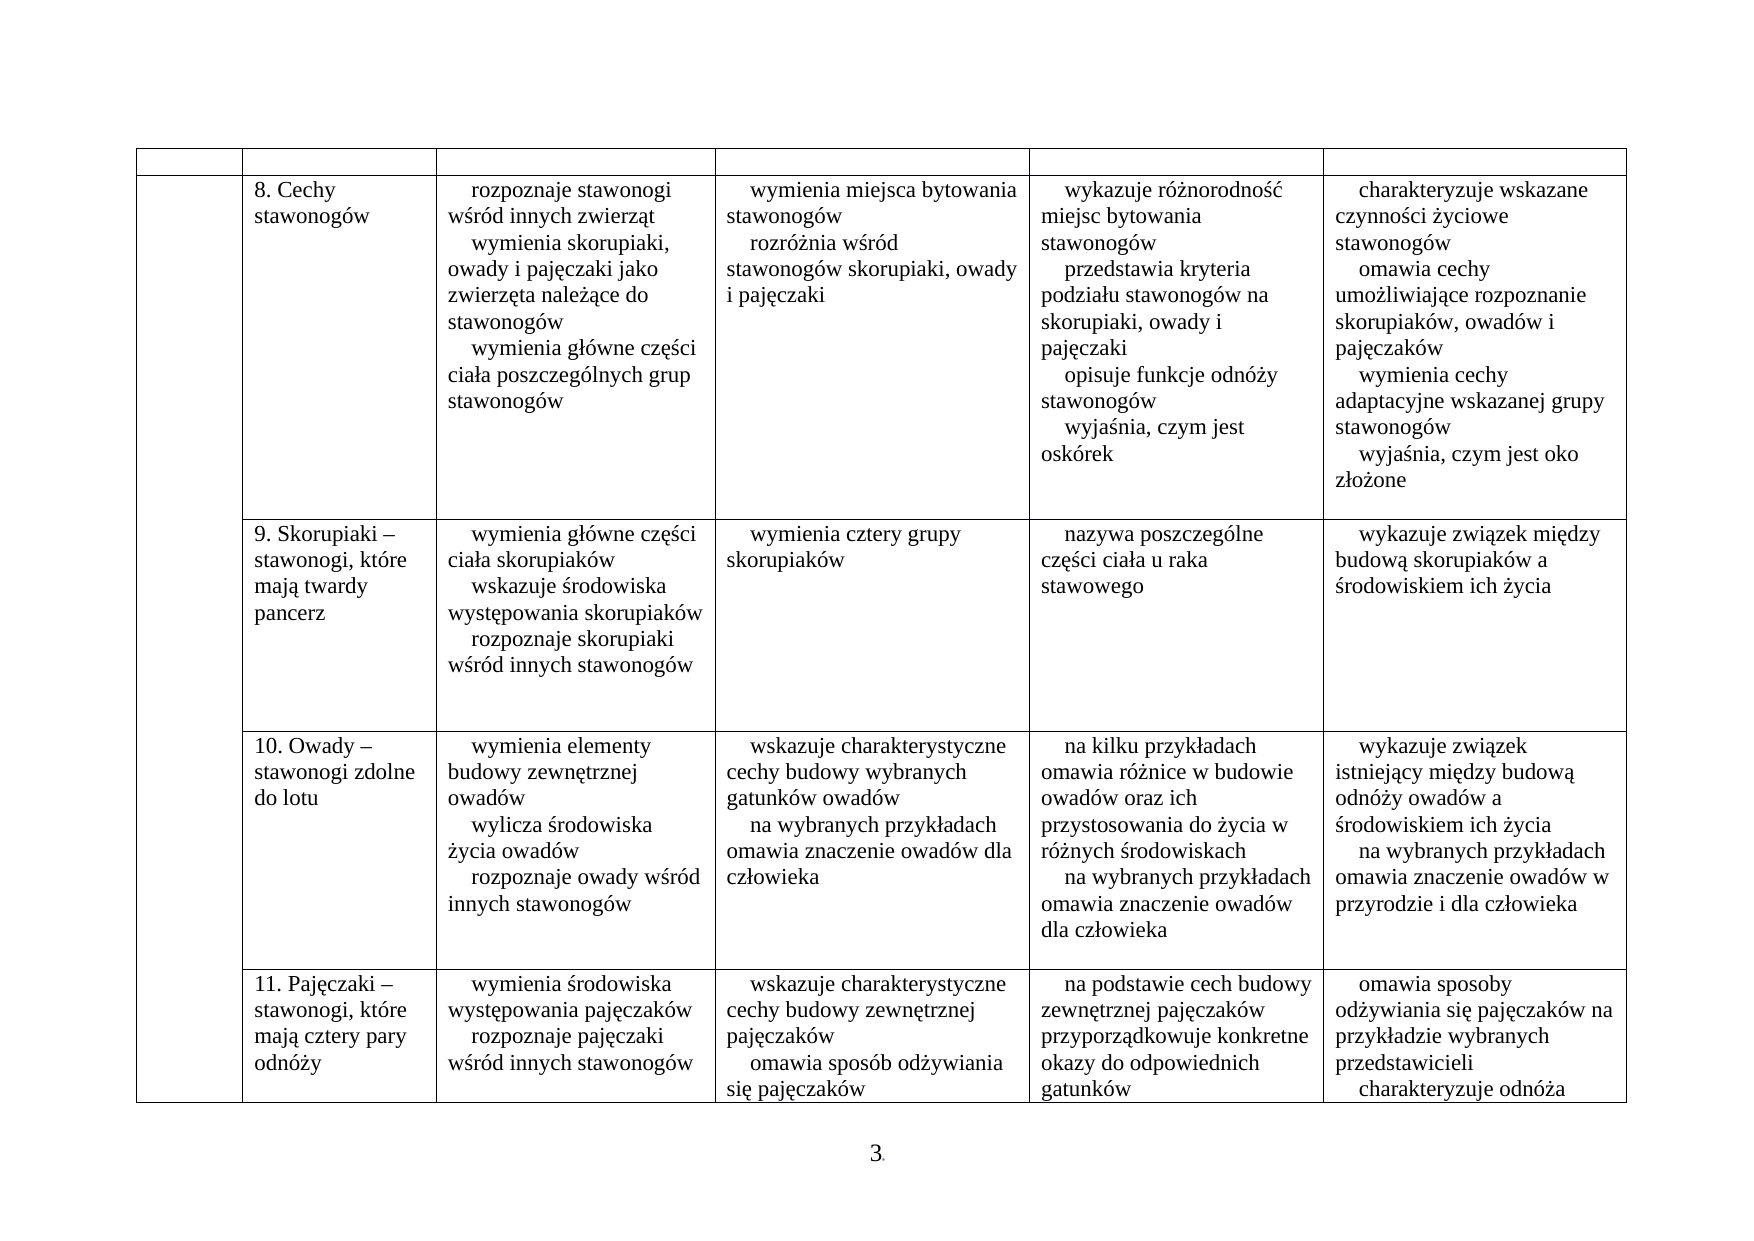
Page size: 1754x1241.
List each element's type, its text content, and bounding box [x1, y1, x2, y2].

table_cell  omawia sposoby odżywiania się pajęczaków na przykładzie wybranych przedstawicieli  charakteryzuje odnóża [1324, 970, 1626, 1102]
table_cell 11. Pajęczaki – stawonogi, które mają cztery pary odnóży [243, 970, 436, 1102]
table_cell  nazywa poszczególne części ciała u raka stawowego [1030, 520, 1323, 731]
table_cell [437, 149, 715, 175]
table_cell  wskazuje charakterystyczne cechy budowy zewnętrznej pajęczaków  omawia sposób odżywiania się pajęczaków [716, 970, 1029, 1102]
table_cell  wymienia elementy budowy zewnętrznej owadów  wylicza środowiska życia owadów  rozpoznaje owady wśród innych stawonogów [437, 732, 715, 969]
table_cell  wymienia miejsca bytowania stawonogów  rozróżnia wśród stawonogów skorupiaki, owady i pajęczaki [716, 176, 1029, 519]
table_cell  wymienia cztery grupy skorupiaków [716, 520, 1029, 731]
table_cell 8. Cechy stawonogów [243, 176, 436, 519]
table_cell  na podstawie cech budowy zewnętrznej pajęczaków przyporządkowuje konkretne okazy do odpowiednich gatunków [1030, 970, 1323, 1102]
table_cell  rozpoznaje stawonogi wśród innych zwierząt  wymienia skorupiaki, owady i pajęczaki jako zwierzęta należące do stawonogów  wymienia główne części ciała poszczególnych grup stawonogów [437, 176, 715, 519]
table_cell  wykazuje związek istniejący między budową odnóży owadów a środowiskiem ich życia  na wybranych przykładach omawia znaczenie owadów w przyrodzie i dla człowieka [1324, 732, 1626, 969]
table_cell [1030, 149, 1323, 175]
table_cell [716, 149, 1029, 175]
table_cell [243, 149, 436, 175]
table_cell [1324, 149, 1626, 175]
table_cell  wskazuje charakterystyczne cechy budowy wybranych gatunków owadów  na wybranych przykładach omawia znaczenie owadów dla człowieka [716, 732, 1029, 969]
table_cell 10. Owady – stawonogi zdolne do lotu [243, 732, 436, 969]
table_cell 9. Skorupiaki – stawonogi, które mają twardy pancerz [243, 520, 436, 731]
table_cell  na kilku przykładach omawia różnice w budowie owadów oraz ich przystosowania do życia w różnych środowiskach  na wybranych przykładach omawia znaczenie owadów dla człowieka [1030, 732, 1323, 969]
table_cell [137, 176, 242, 1102]
table_cell  wykazuje związek między budową skorupiaków a środowiskiem ich życia [1324, 520, 1626, 731]
table_cell [137, 149, 242, 175]
table_cell  wymienia główne części ciała skorupiaków  wskazuje środowiska występowania skorupiaków  rozpoznaje skorupiaki wśród innych stawonogów [437, 520, 715, 731]
table_cell  wykazuje różnorodność miejsc bytowania stawonogów  przedstawia kryteria podziału stawonogów na skorupiaki, owady i pajęczaki  opisuje funkcje odnóży stawonogów  wyjaśnia, czym jest oskórek [1030, 176, 1323, 519]
table_cell  wymienia środowiska występowania pajęczaków  rozpoznaje pajęczaki wśród innych stawonogów [437, 970, 715, 1102]
table_cell  charakteryzuje wskazane czynności życiowe stawonogów  omawia cechy umożliwiające rozpoznanie skorupiaków, owadów i pajęczaków  wymienia cechy adaptacyjne wskazanej grupy stawonogów  wyjaśnia, czym jest oko złożone [1324, 176, 1626, 519]
